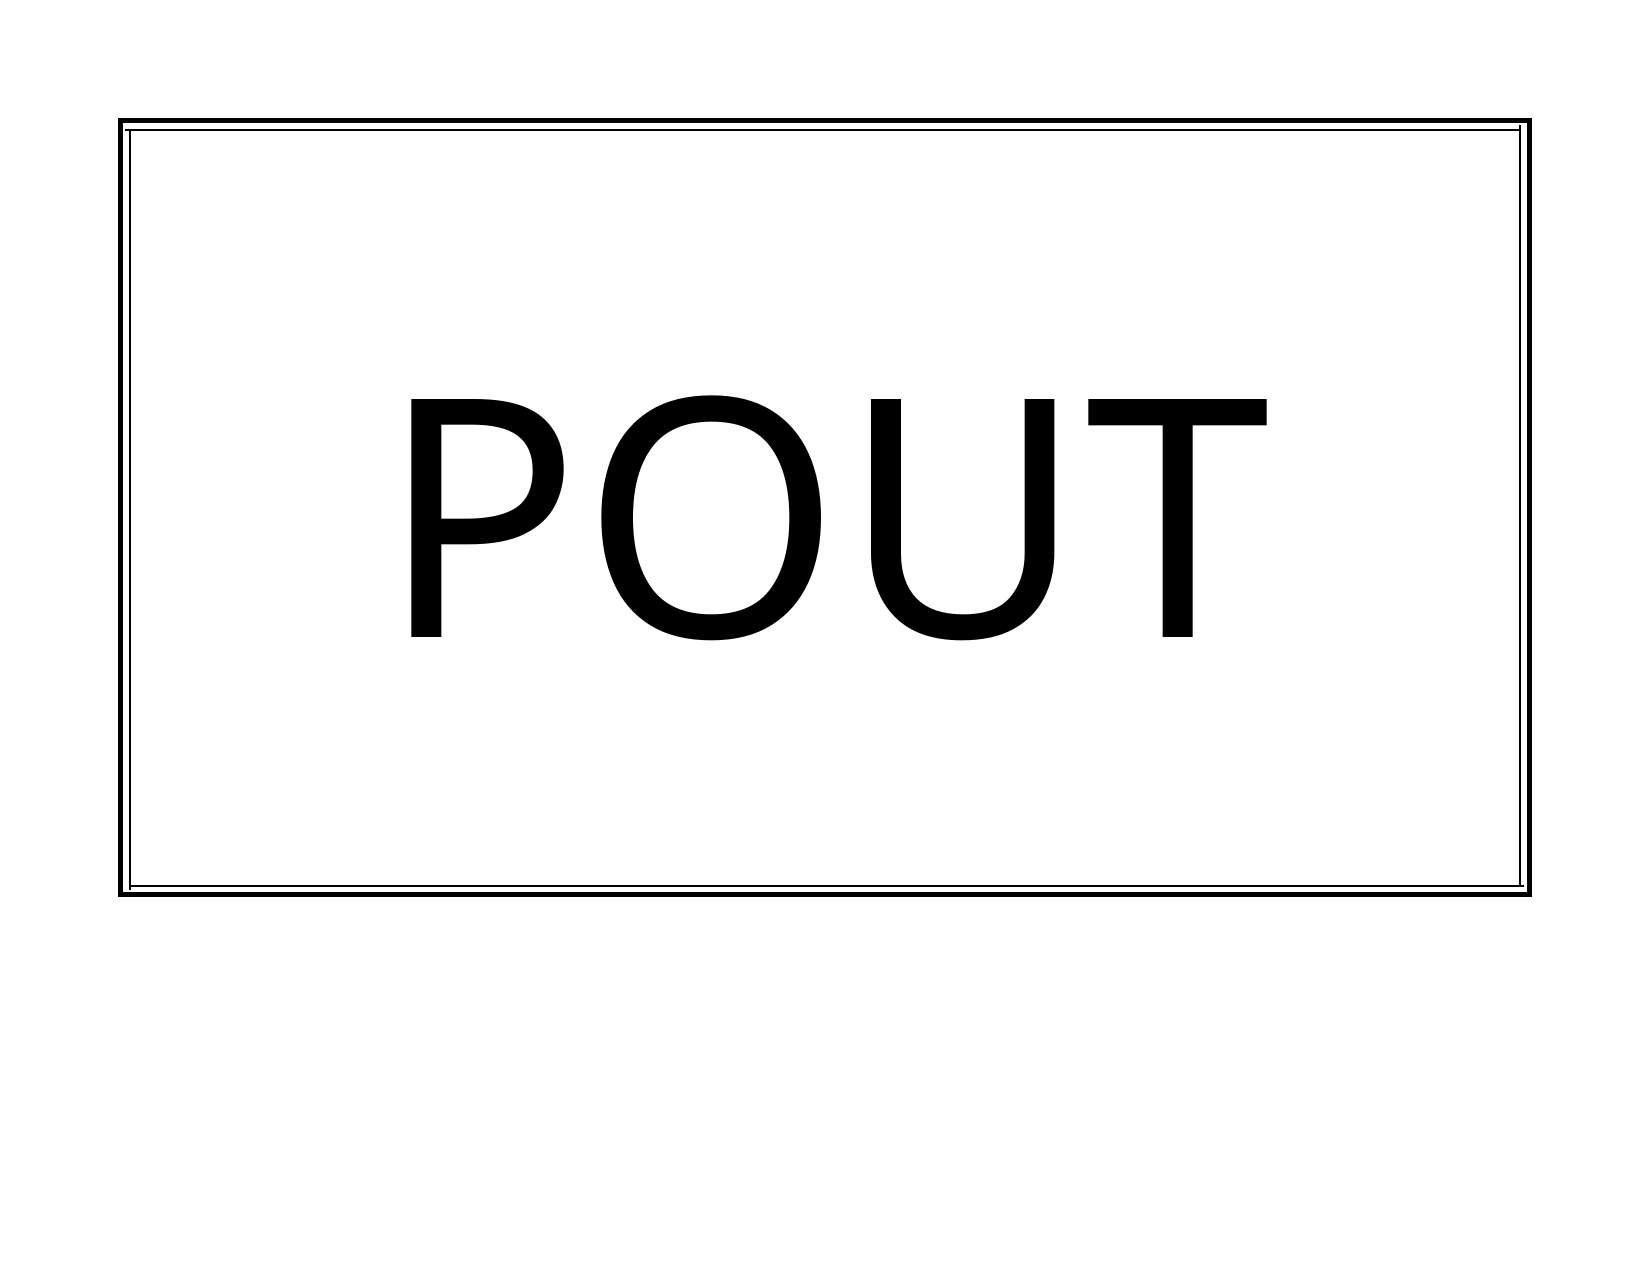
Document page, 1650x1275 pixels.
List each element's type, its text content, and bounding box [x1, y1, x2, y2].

text POUT [123, 123, 1527, 892]
